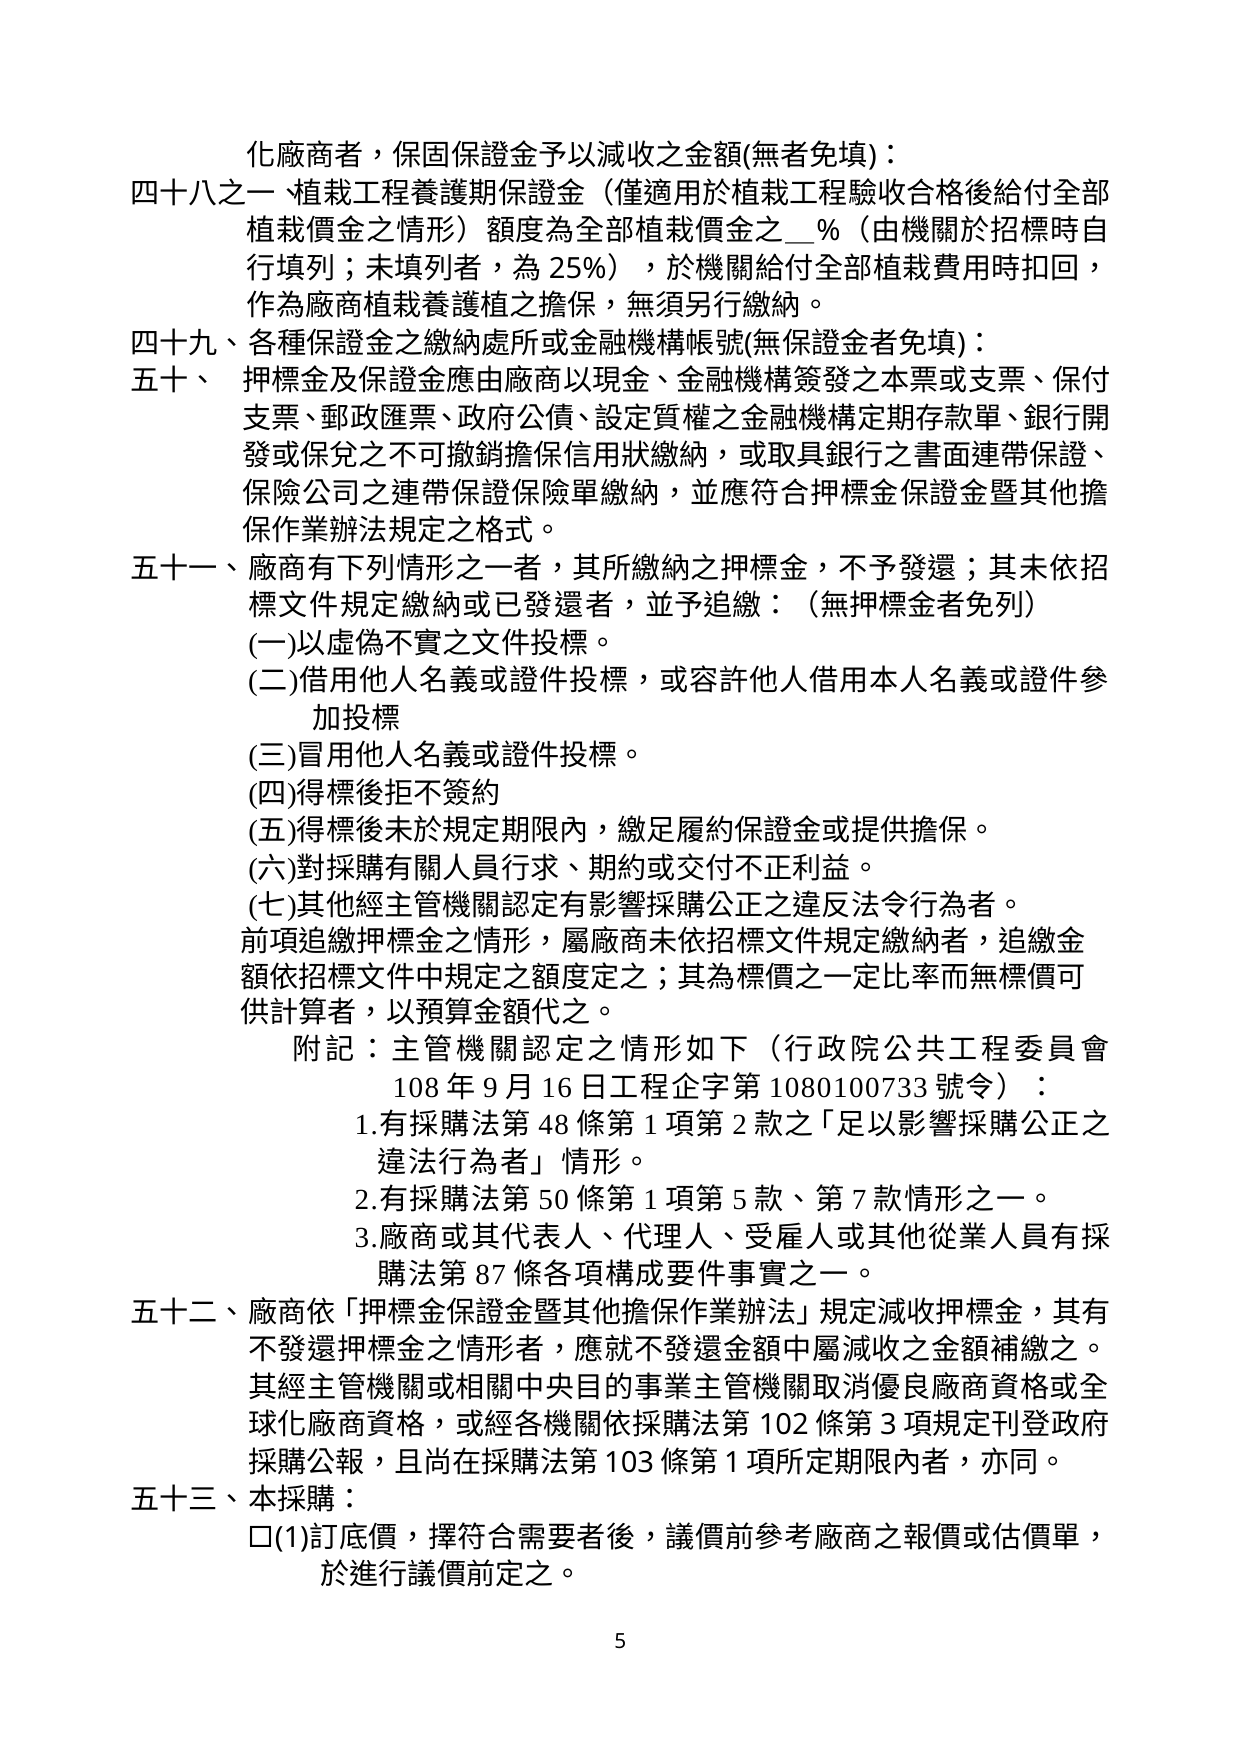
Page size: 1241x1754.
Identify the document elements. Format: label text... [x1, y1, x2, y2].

text (三)冒用他人名義或證件投標。 [248, 736, 1110, 773]
list 廠商有下列情形之一者，其所繳納之押標金，不予發還；其未依招標文件規定繳納或已發還者，並予追繳：（無押標金者免列） [130, 548, 1110, 623]
text 四十八之一、植栽工程養護期保證金（僅適用於植栽工程驗收合格後給付全部植栽價金之情形）額度為全部植栽價金之＿%（由機關於招標時自行填列；未填列者，為25%），於機關給付全部植栽費用時扣回，作為廠商植栽養護植之擔保，無須另行繳納。 [130, 173, 1110, 323]
text (1)訂底價，擇符合需要者後，議價前參考廠商之報價或估價單，於進行議價前定之。 [247, 1517, 1110, 1592]
text (二)借用他人名義或證件投標，或容許他人借用本人名義或證件參加投標 [248, 661, 1110, 736]
text (六)對採購有關人員行求、期約或交付不正利益。 [248, 848, 1110, 886]
list 押標金及保證金應由廠商以現金、金融機構簽發之本票或支票、保付支票、郵政匯票、政府公債、設定質權之金融機構定期存款單、銀行開發或保兌之不可撤銷擔保信用狀繳納，或取具銀行之書面連帶保證、保險公司之連帶保證保險單繳納，並應符合押標金保證金暨其他擔保作業辦法規定之格式。 [130, 361, 1110, 548]
text 1.有採購法第48條第1項第2款之「足以影響採購公正之違法行為者」情形。 [354, 1104, 1110, 1179]
text (七)其他經主管機關認定有影響採購公正之違反法令行為者。 [248, 886, 1110, 923]
text (一)以虛偽不實之文件投標。 [248, 623, 1110, 661]
text (四)得標後拒不簽約 [248, 773, 1110, 811]
list 本採購： [130, 1479, 1110, 1517]
list 各種保證金之繳納處所或金融機構帳號(無保證金者免填)： [130, 323, 1110, 361]
text 3.廠商或其代表人、代理人、受雇人或其他從業人員有採購法第87條各項構成要件事實之一。 [354, 1217, 1110, 1292]
text 化廠商者，保固保證金予以減收之金額(無者免填)： [130, 136, 1110, 173]
text 2.有採購法第50條第1項第5款、第7款情形之一。 [354, 1179, 1110, 1217]
text (五)得標後未於規定期限內，繳足履約保證金或提供擔保。 [248, 811, 1110, 848]
text 前項追繳押標金之情形，屬廠商未依招標文件規定繳納者，追繳金額依招標文件中規定之額度定之；其為標價之一定比率而無標價可供計算者，以預算金額代之。 [240, 923, 1098, 1029]
text 附記：主管機關認定之情形如下（行政院公共工程委員會108年9月16日工程企字第1080100733號令）： [292, 1029, 1110, 1104]
list 廠商依「押標金保證金暨其他擔保作業辦法」規定減收押標金，其有不發還押標金之情形者，應就不發還金額中屬減收之金額補繳之。其經主管機關或相關中央目的事業主管機關取消優良廠商資格或全球化廠商資格，或經各機關依採購法第102條第3項規定刊登政府採購公報，且尚在採購法第103條第1項所定期限內者，亦同。 [130, 1292, 1110, 1479]
